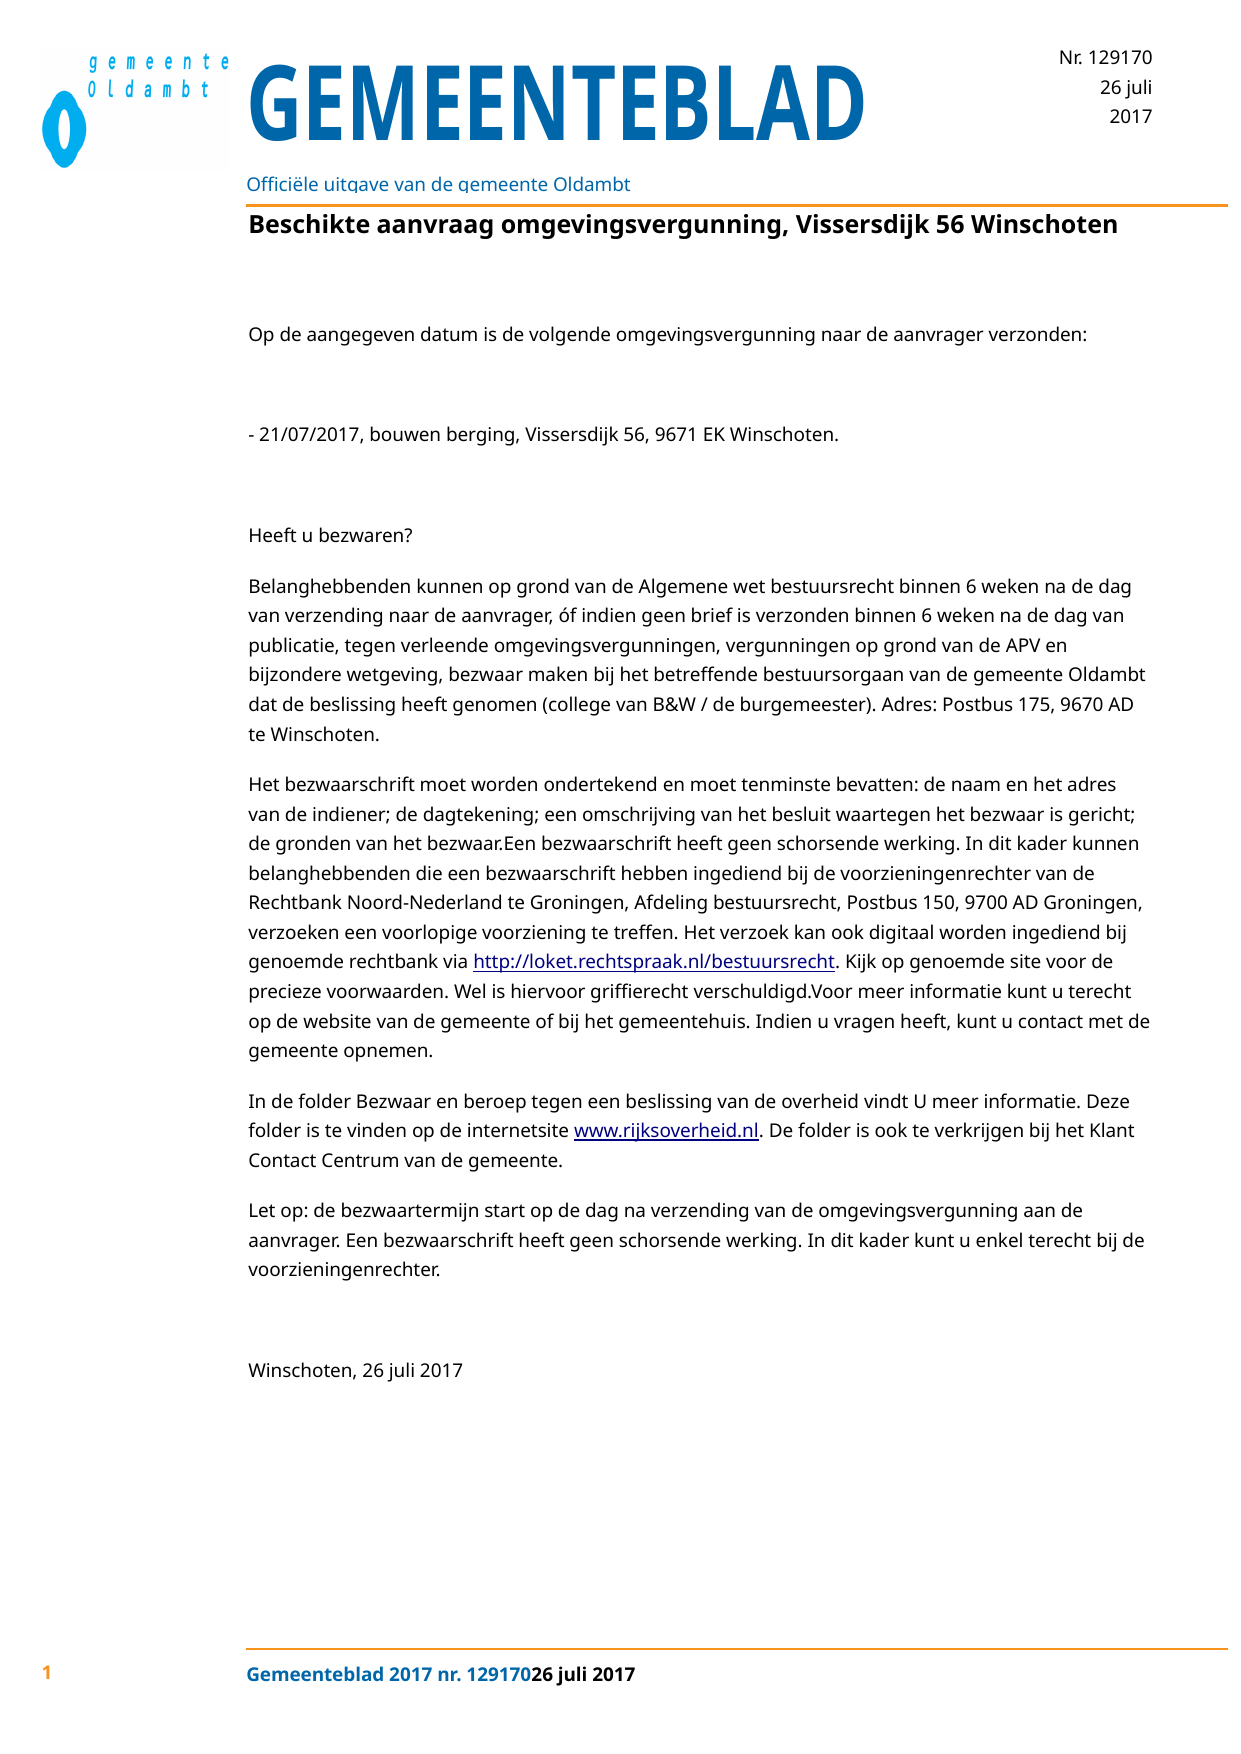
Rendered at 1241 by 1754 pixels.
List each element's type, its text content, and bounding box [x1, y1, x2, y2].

text Op de aangegeven datum is de volgende omgevingsvergunning naar de aanvrager verzonden: [248, 321, 1152, 346]
text Het bezwaarschrift moet worden ondertekend en moet tenminste bevatten: de naam en het adres van de indiener; de dagtekening; een omschrijving van het besluit waartegen het bezwaar is gericht; de gronden van het bezwaar.Een bezwaarschrift heeft geen schorsende werking. In dit kader kunnen belanghebbenden die een bezwaarschrift hebben ingediend bij de voorzieningenrechter van de Rechtbank Noord-Nederland te Groningen, Afdeling bestuursrecht, Postbus 150, 9700 AD Groningen, verzoeken een voorlopige voorziening te treffen. Het verzoek kan ook digitaal worden ingediend bij genoemde rechtbank via http://loket.rechtspraak.nl/bestuursrecht. Kijk op genoemde site voor de precieze voorwaarden. Wel is hiervoor griffierecht verschuldigd.Voor meer informatie kunt u terecht op de website van de gemeente of bij het gemeentehuis. Indien u vragen heeft, kunt u contact met de gemeente opnemen. [248, 771, 1152, 1063]
text Beschikte aanvraag omgevingsvergunning, Vissersdijk 56 Winschoten [248, 207, 1152, 241]
text Heeft u bezwaren? [248, 522, 1152, 548]
text Belanghebbenden kunnen op grond van de Algemene wet bestuursrecht binnen 6 weken na de dag van verzending naar de aanvrager, óf indien geen brief is verzonden binnen 6 weken na de dag van publicatie, tegen verleende omgevingsvergunningen, vergunningen op grond van de APV en bijzondere wetgeving, bezwaar maken bij het betreffende bestuursorgaan van de gemeente Oldambt dat de beslissing heeft genomen (college van B&W / de burgemeester). Adres: Postbus 175, 9670 AD te Winschoten. [248, 573, 1152, 746]
text - 21/07/2017, bouwen berging, Vissersdijk 56, 9671 EK Winschoten. [248, 422, 1152, 447]
text Let op: de bezwaartermijn start op de dag na verzending van de omgevingsvergunning aan de aanvrager. Een bezwaarschrift heeft geen schorsende werking. In dit kader kunt u enkel terecht bij de voorzieningenrechter. [248, 1197, 1152, 1282]
picture [41, 47, 231, 172]
text Winschoten, 26 juli 2017 [248, 1357, 1152, 1383]
text In de folder Bezwaar en beroep tegen een beslissing van de overheid vindt U meer informatie. Deze folder is te vinden op de internetsite www.rijksoverheid.nl. De folder is ook te verkrijgen bij het Klant Contact Centrum van de gemeente. [248, 1088, 1152, 1173]
